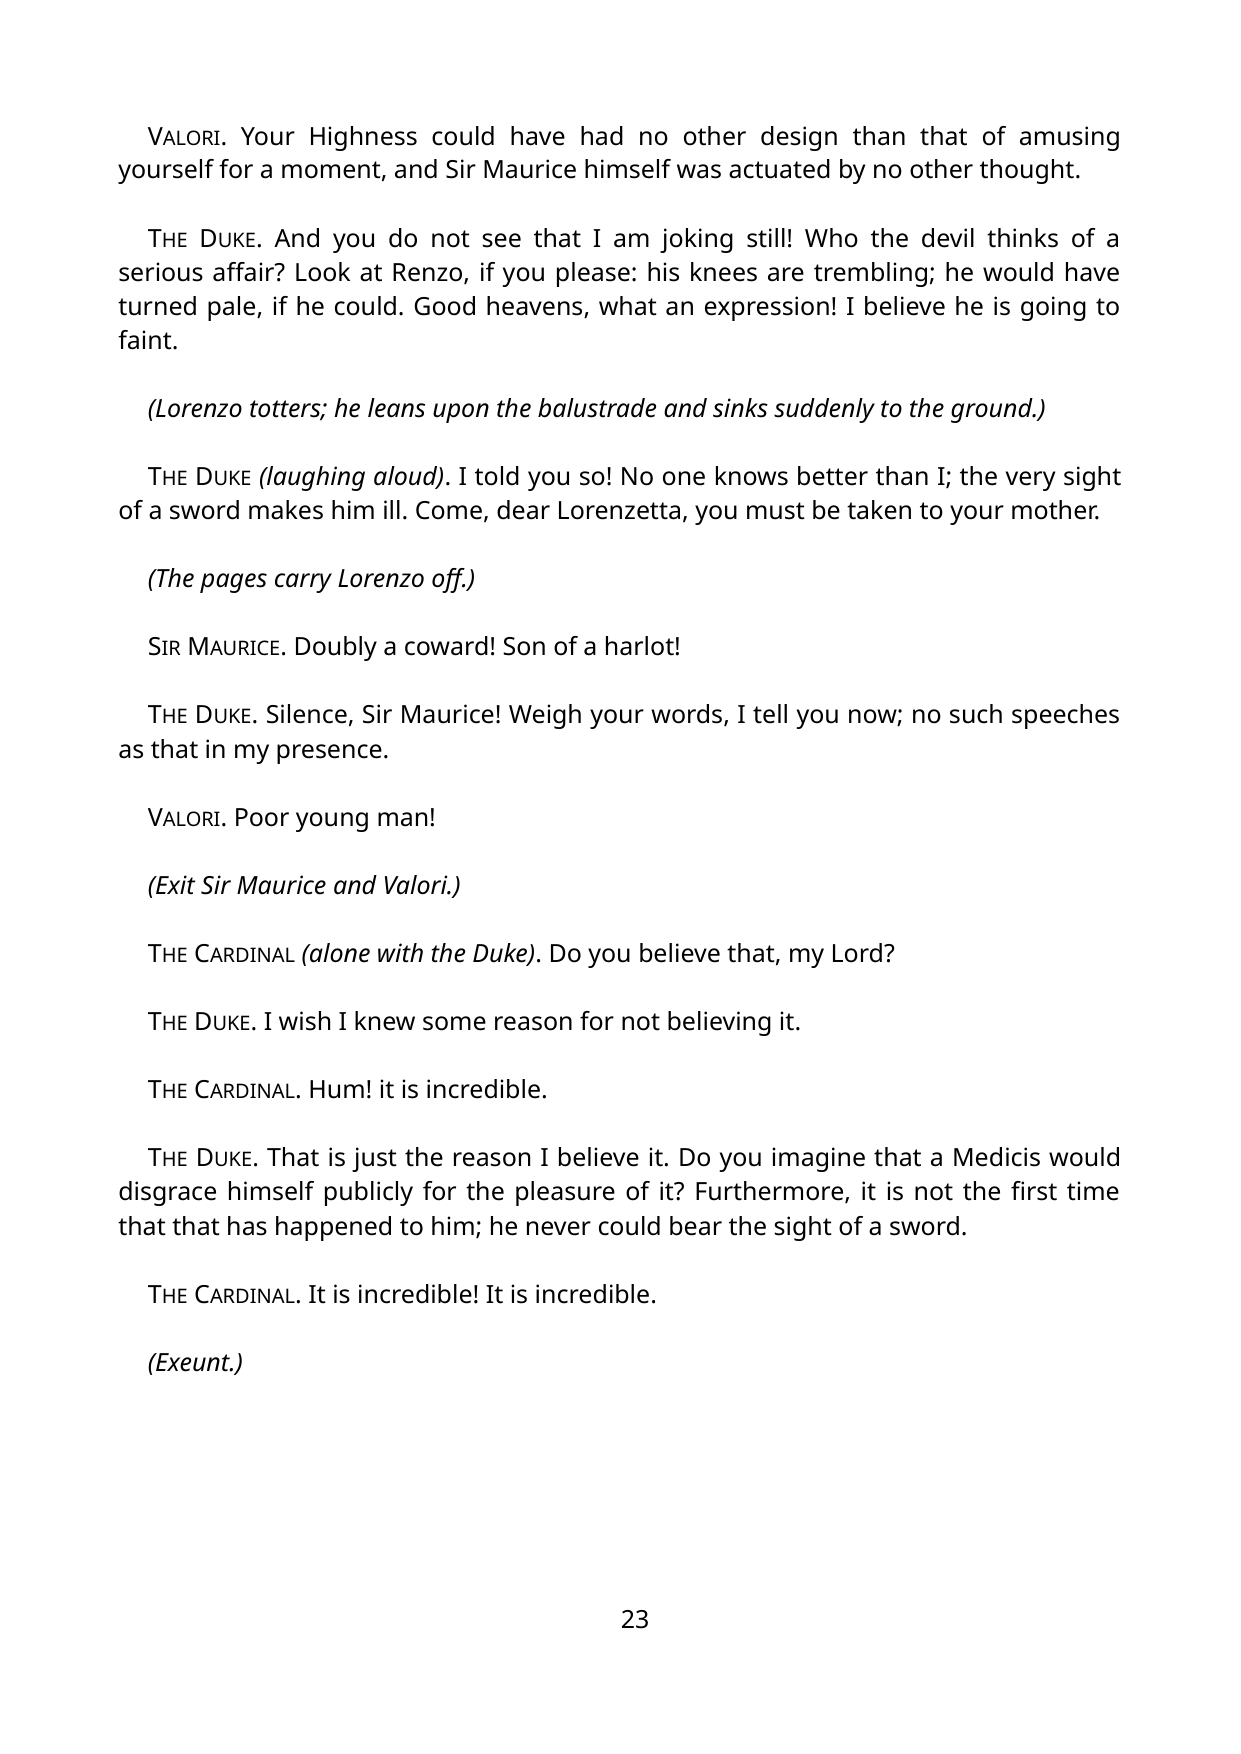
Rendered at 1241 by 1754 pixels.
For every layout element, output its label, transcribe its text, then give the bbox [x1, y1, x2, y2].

text (Lorenzo totters; he leans upon the balustrade and sinks suddenly to the ground.) [118, 391, 1122, 425]
text (The pages carry Lorenzo off.) [118, 561, 1122, 595]
text The Duke. Silence, Sir Maurice! Weigh your words, I tell you now; no such speeches as that in my presence. [118, 697, 1122, 765]
text The Duke. And you do not see that I am joking still! Who the devil thinks of a serious affair? Look at Renzo, if you please: his knees are trembling; he would have turned pale, if he could. Good heavens, what an expression! I believe he is going to faint. [118, 220, 1122, 357]
text (Exeunt.) [118, 1344, 1122, 1378]
text The Cardinal. It is incredible! It is incredible. [118, 1276, 1122, 1310]
text The Duke. I wish I knew some reason for not believing it. [118, 1004, 1122, 1038]
text (Exit Sir Maurice and Valori.) [118, 867, 1122, 902]
text The Cardinal. Hum! it is incredible. [118, 1072, 1122, 1106]
text Valori. Poor young man! [118, 799, 1122, 833]
text Valori. Your Highness could have had no other design than that of amusing yourself for a moment, and Sir Maurice himself was actuated by no other thought. [118, 118, 1122, 186]
text The Duke (laughing aloud). I told you so! No one knows better than I; the very sight of a sword makes him ill. Come, dear Lorenzetta, you must be taken to your mother. [118, 459, 1122, 527]
text Sir Maurice. Doubly a coward! Son of a harlot! [118, 629, 1122, 663]
text The Cardinal (alone with the Duke). Do you believe that, my Lord? [118, 936, 1122, 970]
text The Duke. That is just the reason I believe it. Do you imagine that a Medicis would disgrace himself publicly for the pleasure of it? Furthermore, it is not the first time that that has happened to him; he never could bear the sight of a sword. [118, 1140, 1122, 1242]
